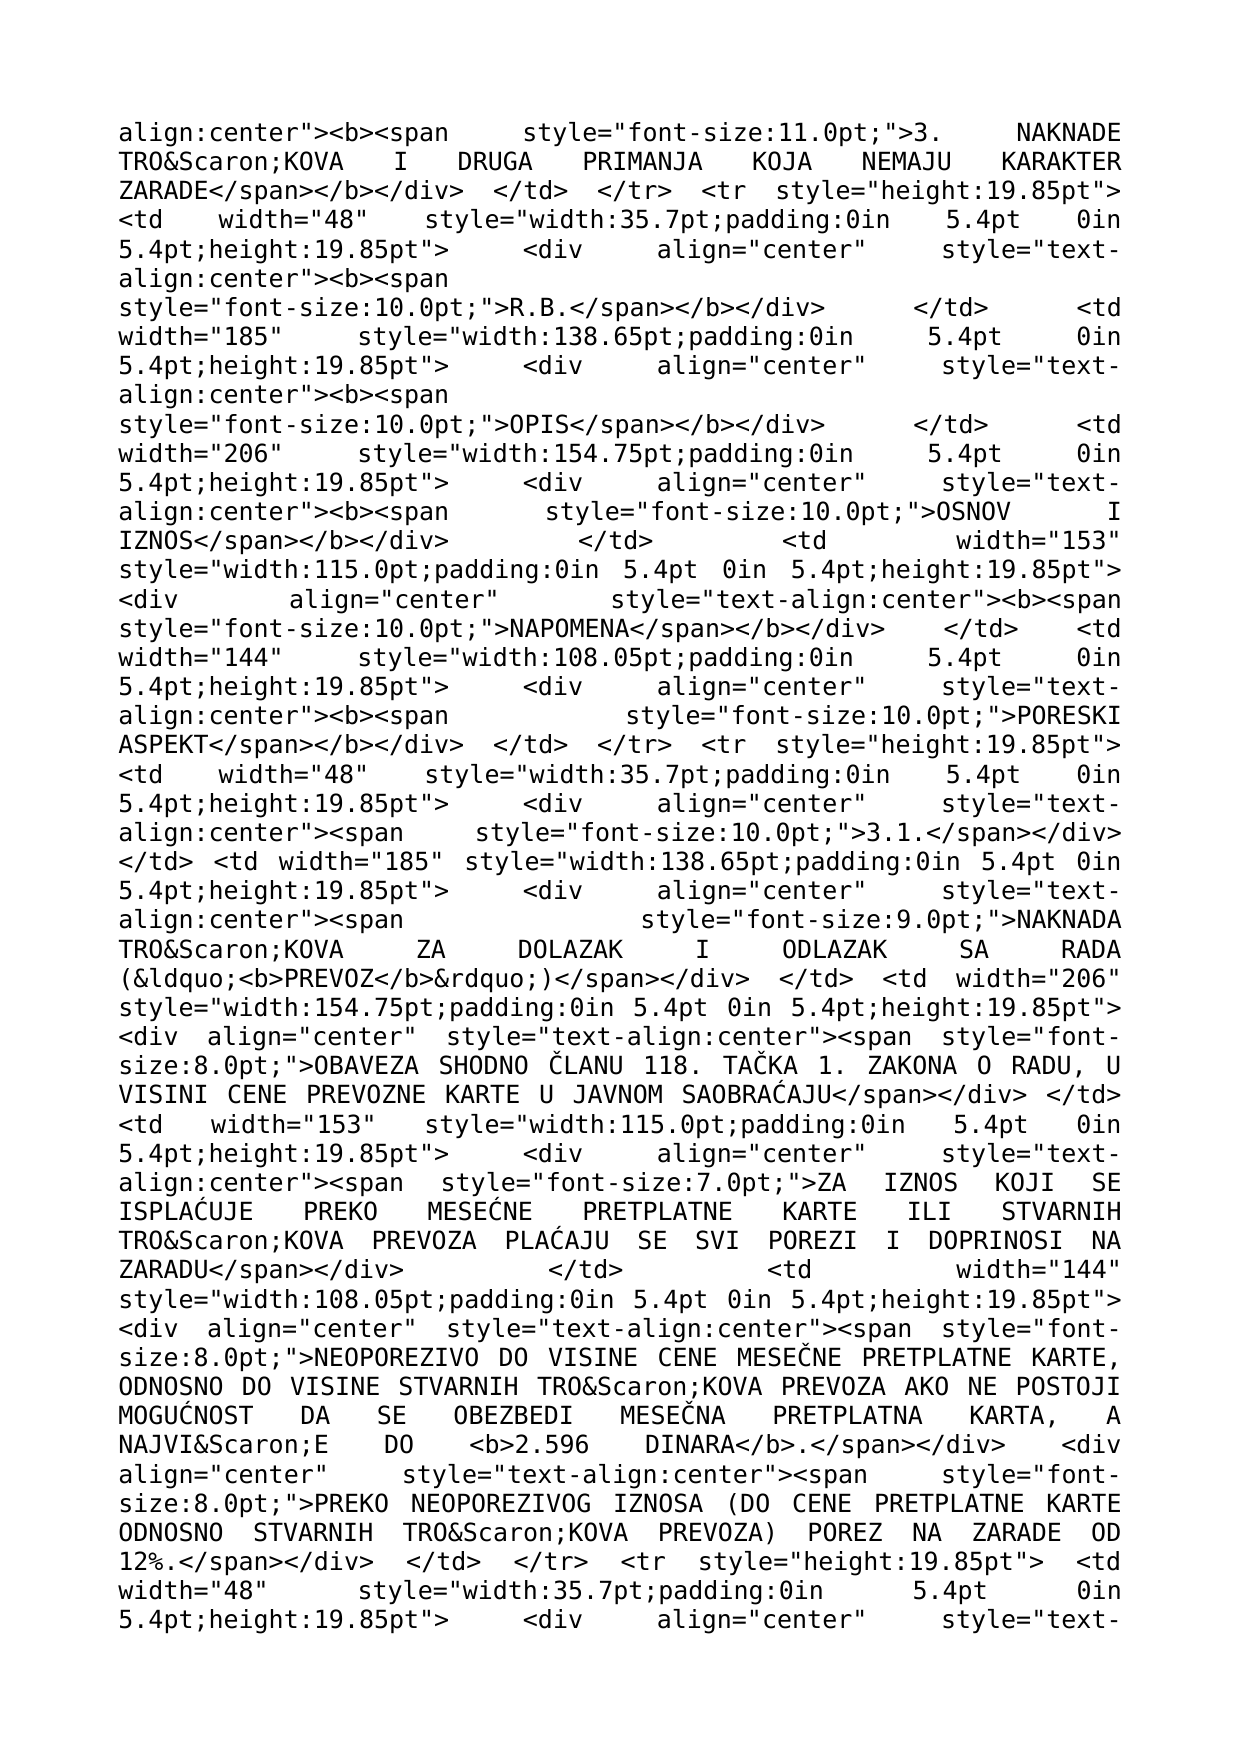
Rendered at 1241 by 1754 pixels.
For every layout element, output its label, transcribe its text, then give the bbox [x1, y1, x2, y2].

text align:center"><b><span style="font-size:11.0pt;">3. NAKNADE TRO&Scaron;KOVA I DRUGA PRIMANJA KOJA NEMAJU KARAKTER ZARADE</span></b></div> </td> </tr> <tr style="height:19.85pt"> <td width="48" style="width:35.7pt;padding:0in 5.4pt 0in 5.4pt;height:19.85pt"> <div align="center" style="text-align:center"><b><span style="font-size:10.0pt;">R.B.</span></b></div> </td> <td width="185" style="width:138.65pt;padding:0in 5.4pt 0in 5.4pt;height:19.85pt"> <div align="center" style="text-align:center"><b><span style="font-size:10.0pt;">OPIS</span></b></div> </td> <td width="206" style="width:154.75pt;padding:0in 5.4pt 0in 5.4pt;height:19.85pt"> <div align="center" style="text-align:center"><b><span style="font-size:10.0pt;">OSNOV I IZNOS</span></b></div> </td> <td width="153" style="width:115.0pt;padding:0in 5.4pt 0in 5.4pt;height:19.85pt"> <div align="center" style="text-align:center"><b><span style="font-size:10.0pt;">NAPOMENA</span></b></div> </td> <td width="144" style="width:108.05pt;padding:0in 5.4pt 0in 5.4pt;height:19.85pt"> <div align="center" style="text-align:center"><b><span style="font-size:10.0pt;">PORESKI ASPEKT</span></b></div> </td> </tr> <tr style="height:19.85pt"> <td width="48" style="width:35.7pt;padding:0in 5.4pt 0in 5.4pt;height:19.85pt"> <div align="center" style="text-align:center"><span style="font-size:10.0pt;">3.1.</span></div> </td> <td width="185" style="width:138.65pt;padding:0in 5.4pt 0in 5.4pt;height:19.85pt"> <div align="center" style="text-align:center"><span style="font-size:9.0pt;">NAKNADA TRO&Scaron;KOVA ZA DOLAZAK I ODLAZAK SA RADA (&ldquo;<b>PREVOZ</b>&rdquo;)</span></div> </td> <td width="206" style="width:154.75pt;padding:0in 5.4pt 0in 5.4pt;height:19.85pt"> <div align="center" style="text-align:center"><span style="font-size:8.0pt;">OBAVEZA SHODNO ČLANU 118. TAČKA 1. ZAKONA O RADU, U VISINI CENE PREVOZNE KARTE U JAVNOM SAOBRAĆAJU</span></div> </td> <td width="153" style="width:115.0pt;padding:0in 5.4pt 0in 5.4pt;height:19.85pt"> <div align="center" style="text-align:center"><span style="font-size:7.0pt;">ZA IZNOS KOJI SE ISPLAĆUJE PREKO MESEĆNE PRETPLATNE KARTE ILI STVARNIH TRO&Scaron;KOVA PREVOZA PLAĆAJU SE SVI POREZI I DOPRINOSI NA ZARADU</span></div> </td> <td width="144" style="width:108.05pt;padding:0in 5.4pt 0in 5.4pt;height:19.85pt"> <div align="center" style="text-align:center"><span style="font-size:8.0pt;">NEOPOREZIVO DO VISINE CENE MESEČNE PRETPLATNE KARTE, ODNOSNO DO VISINE STVARNIH TRO&Scaron;KOVA PREVOZA AKO NE POSTOJI MOGUĆNOST DA SE OBEZBEDI MESEČNA PRETPLATNA KARTA, A NAJVI&Scaron;E DO <b>2.596 DINARA</b>.</span></div> <div align="center" style="text-align:center"><span style="font-size:8.0pt;">PREKO NEOPOREZIVOG IZNOSA (DO CENE PRETPLATNE KARTE ODNOSNO STVARNIH TRO&Scaron;KOVA PREVOZA) POREZ NA ZARADE OD 12%.</span></div> </td> </tr> <tr style="height:19.85pt"> <td width="48" style="width:35.7pt;padding:0in 5.4pt 0in 5.4pt;height:19.85pt"> <div align="center" style="text- [118, 118, 1122, 1635]
